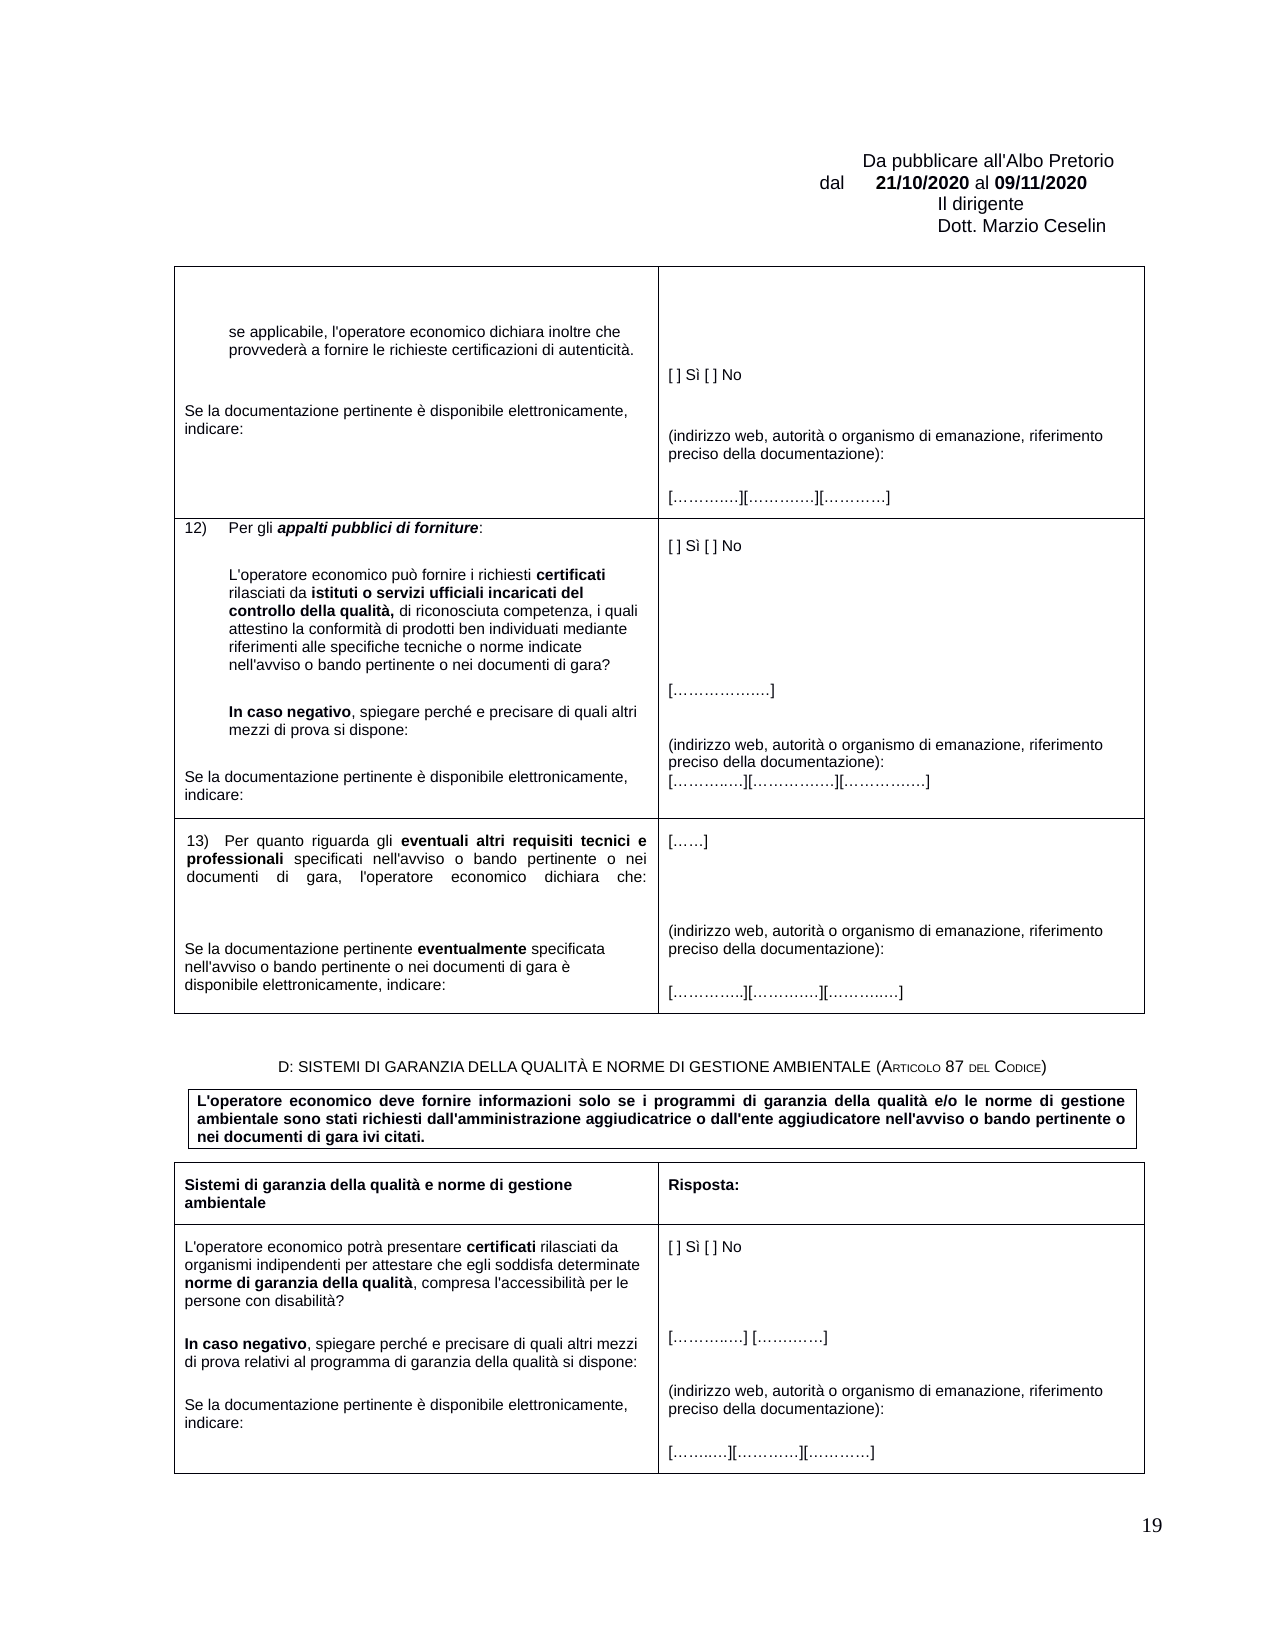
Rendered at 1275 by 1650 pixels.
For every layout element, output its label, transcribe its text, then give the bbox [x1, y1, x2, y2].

table_cell [ ] Sì [ ] No [………..…] […….……] (indirizzo web, autorità o organismo di emanazione, riferimento preciso della documentazione): [……..…][…………][…………] [659, 1225, 1144, 1473]
table_cell se applicabile, l'operatore economico dichiara inoltre che provvederà a fornire le richieste certificazioni di autenticità. Se la documentazione pertinente è disponibile elettronicamente, indicare: [175, 267, 658, 518]
table_cell 12) Per gli appalti pubblici di forniture: L'operatore economico può fornire i richiesti certificati rilasciati da istituti o servizi ufficiali incaricati del controllo della qualità, di riconosciuta competenza, i quali attestino la conformità di prodotti ben individuati mediante riferimenti alle specifiche tecniche o norme indicate nell'avviso o bando pertinente o nei documenti di gara? In caso negativo, spiegare perché e precisare di quali altri mezzi di prova si dispone: Se la documentazione pertinente è disponibile elettronicamente, indicare: [175, 519, 658, 818]
table_cell [……] (indirizzo web, autorità o organismo di emanazione, riferimento preciso della documentazione): […………..][……….…][………..…] [659, 819, 1144, 1013]
table_header Risposta: [659, 1163, 1144, 1224]
title D: SISTEMI di garanzia della qualità e norme di gestione ambientale (Articolo 87 del Codice) [187, 1057, 1137, 1076]
table_header Sistemi di garanzia della qualità e norme di gestione ambientale [175, 1163, 658, 1224]
table_cell [ ] Sì [ ] No (indirizzo web, autorità o organismo di emanazione, riferimento preciso della documentazione): [……….…][……….…][…………] [659, 267, 1144, 518]
table_cell 13) Per quanto riguarda gli eventuali altri requisiti tecnici e professionali specificati nell'avviso o bando pertinente o nei documenti di gara, l'operatore economico dichiara che: Se la documentazione pertinente eventualmente specificata nell'avviso o bando pertinente o nei documenti di gara è disponibile elettronicamente, indicare: [175, 819, 658, 1013]
table_cell L'operatore economico potrà presentare certificati rilasciati da organismi indipendenti per attestare che egli soddisfa determinate norme di garanzia della qualità, compresa l'accessibilità per le persone con disabilità? In caso negativo, spiegare perché e precisare di quali altri mezzi di prova relativi al programma di garanzia della qualità si dispone: Se la documentazione pertinente è disponibile elettronicamente, indicare: [175, 1225, 658, 1473]
text L'operatore economico deve fornire informazioni solo se i programmi di garanzia della qualità e/o le norme di gestione ambientale sono stati richiesti dall'amministrazione aggiudicatrice o dall'ente aggiudicatore nell'avviso o bando pertinente o nei documenti di gara ivi citati. [189, 1090, 1136, 1148]
table_cell [ ] Sì [ ] No […………….…] (indirizzo web, autorità o organismo di emanazione, riferimento preciso della documentazione): [………..…][………….…][………….…] [659, 519, 1144, 818]
